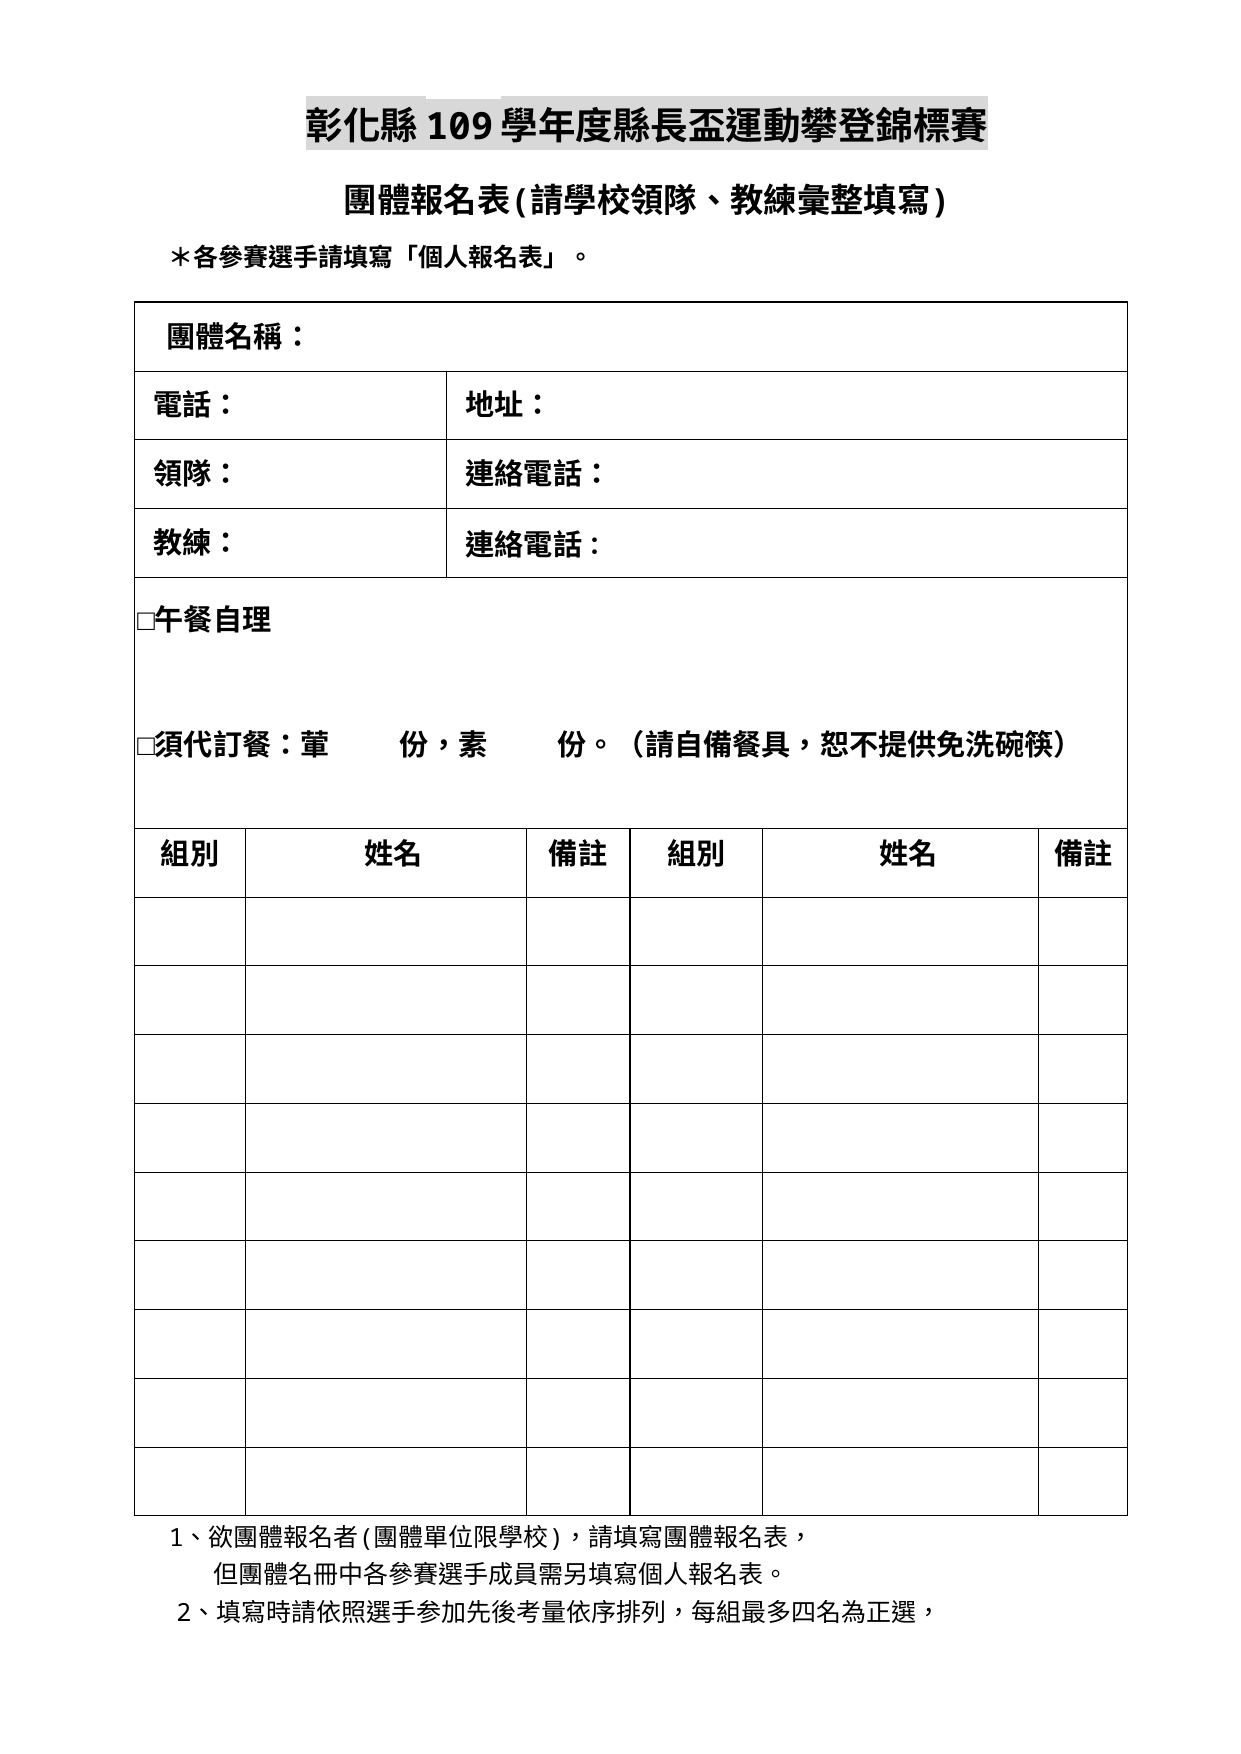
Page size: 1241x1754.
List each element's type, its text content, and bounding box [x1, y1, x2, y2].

text ＊各參賽選手請填寫「個人報名表」。 [169, 243, 1125, 301]
table_cell [631, 966, 762, 1034]
table_cell [1039, 1448, 1127, 1515]
table_cell [135, 1104, 245, 1172]
table_header 團體名稱： [135, 303, 1127, 371]
table_cell [631, 898, 762, 965]
table_cell [135, 1241, 245, 1309]
table_cell [246, 1241, 526, 1309]
table_cell [527, 1104, 629, 1172]
table_cell [135, 1173, 245, 1240]
table_cell [527, 1379, 629, 1447]
table_cell [135, 1310, 245, 1378]
table_cell [246, 1173, 526, 1240]
table_cell [763, 1448, 1038, 1515]
table_cell [527, 1241, 629, 1309]
table_cell [1039, 1379, 1127, 1447]
text 2、填寫時請依照選手参加先後考量依序排列，每組最多四名為正選， [131, 1591, 1125, 1629]
table_cell [135, 1379, 245, 1447]
table_cell [763, 898, 1038, 965]
table_cell 備註 [1039, 829, 1127, 897]
table_cell [631, 1173, 762, 1240]
table_cell 組別 [135, 829, 245, 897]
table_cell [763, 1379, 1038, 1447]
table_cell [135, 966, 245, 1034]
table_cell [631, 1448, 762, 1515]
table_cell [763, 1241, 1038, 1309]
table_cell 連絡電話： [447, 509, 1127, 577]
text 團體報名表(請學校領隊、教練彙整填寫) [169, 158, 1125, 221]
table_cell [246, 1379, 526, 1447]
table_cell [1039, 1310, 1127, 1378]
table_cell 電話： [135, 372, 446, 439]
text 彰化縣109學年度縣長盃運動攀登錦標賽 [169, 96, 1125, 150]
table_cell [135, 1035, 245, 1103]
table_cell [135, 1448, 245, 1515]
table_cell [1039, 1104, 1127, 1172]
table_cell [631, 1035, 762, 1103]
table_cell [631, 1104, 762, 1172]
table_cell [527, 1448, 629, 1515]
table_cell [246, 898, 526, 965]
table_cell [631, 1379, 762, 1447]
table_cell [763, 1310, 1038, 1378]
table_cell 地址： [447, 372, 1127, 439]
table_cell [1039, 1241, 1127, 1309]
text 1、欲團體報名者(團體單位限學校)，請填寫團體報名表， 但團體名冊中各參賽選手成員需另填寫個人報名表。 [169, 1516, 1125, 1591]
table_cell [246, 1035, 526, 1103]
table_cell [527, 966, 629, 1034]
table_cell [527, 1310, 629, 1378]
table_cell 連絡電話： [447, 440, 1127, 508]
table_cell [527, 898, 629, 965]
table_cell [763, 1173, 1038, 1240]
table_cell 領隊： [135, 440, 446, 508]
table_cell [1039, 898, 1127, 965]
table_cell [135, 898, 245, 965]
table_cell 姓名 [763, 829, 1038, 897]
table_cell [763, 1035, 1038, 1103]
table_cell 教練： [135, 509, 446, 577]
table_cell 備註 [527, 829, 629, 897]
table_cell [1039, 1035, 1127, 1103]
table_cell [1039, 1173, 1127, 1240]
table_cell [763, 1104, 1038, 1172]
table_cell [763, 966, 1038, 1034]
table_cell [246, 966, 526, 1034]
table_cell [1039, 966, 1127, 1034]
table_cell 姓名 [246, 829, 526, 897]
table_cell [631, 1241, 762, 1309]
table_cell 組別 [631, 829, 762, 897]
table_cell [246, 1310, 526, 1378]
table_cell [527, 1173, 629, 1240]
table_cell [246, 1104, 526, 1172]
table_cell [246, 1448, 526, 1515]
table_cell [527, 1035, 629, 1103]
table_cell [631, 1310, 762, 1378]
table_cell □午餐自理 □須代訂餐：葷 份，素 份。（請自備餐具，恕不提供免洗碗筷） [135, 578, 1127, 828]
